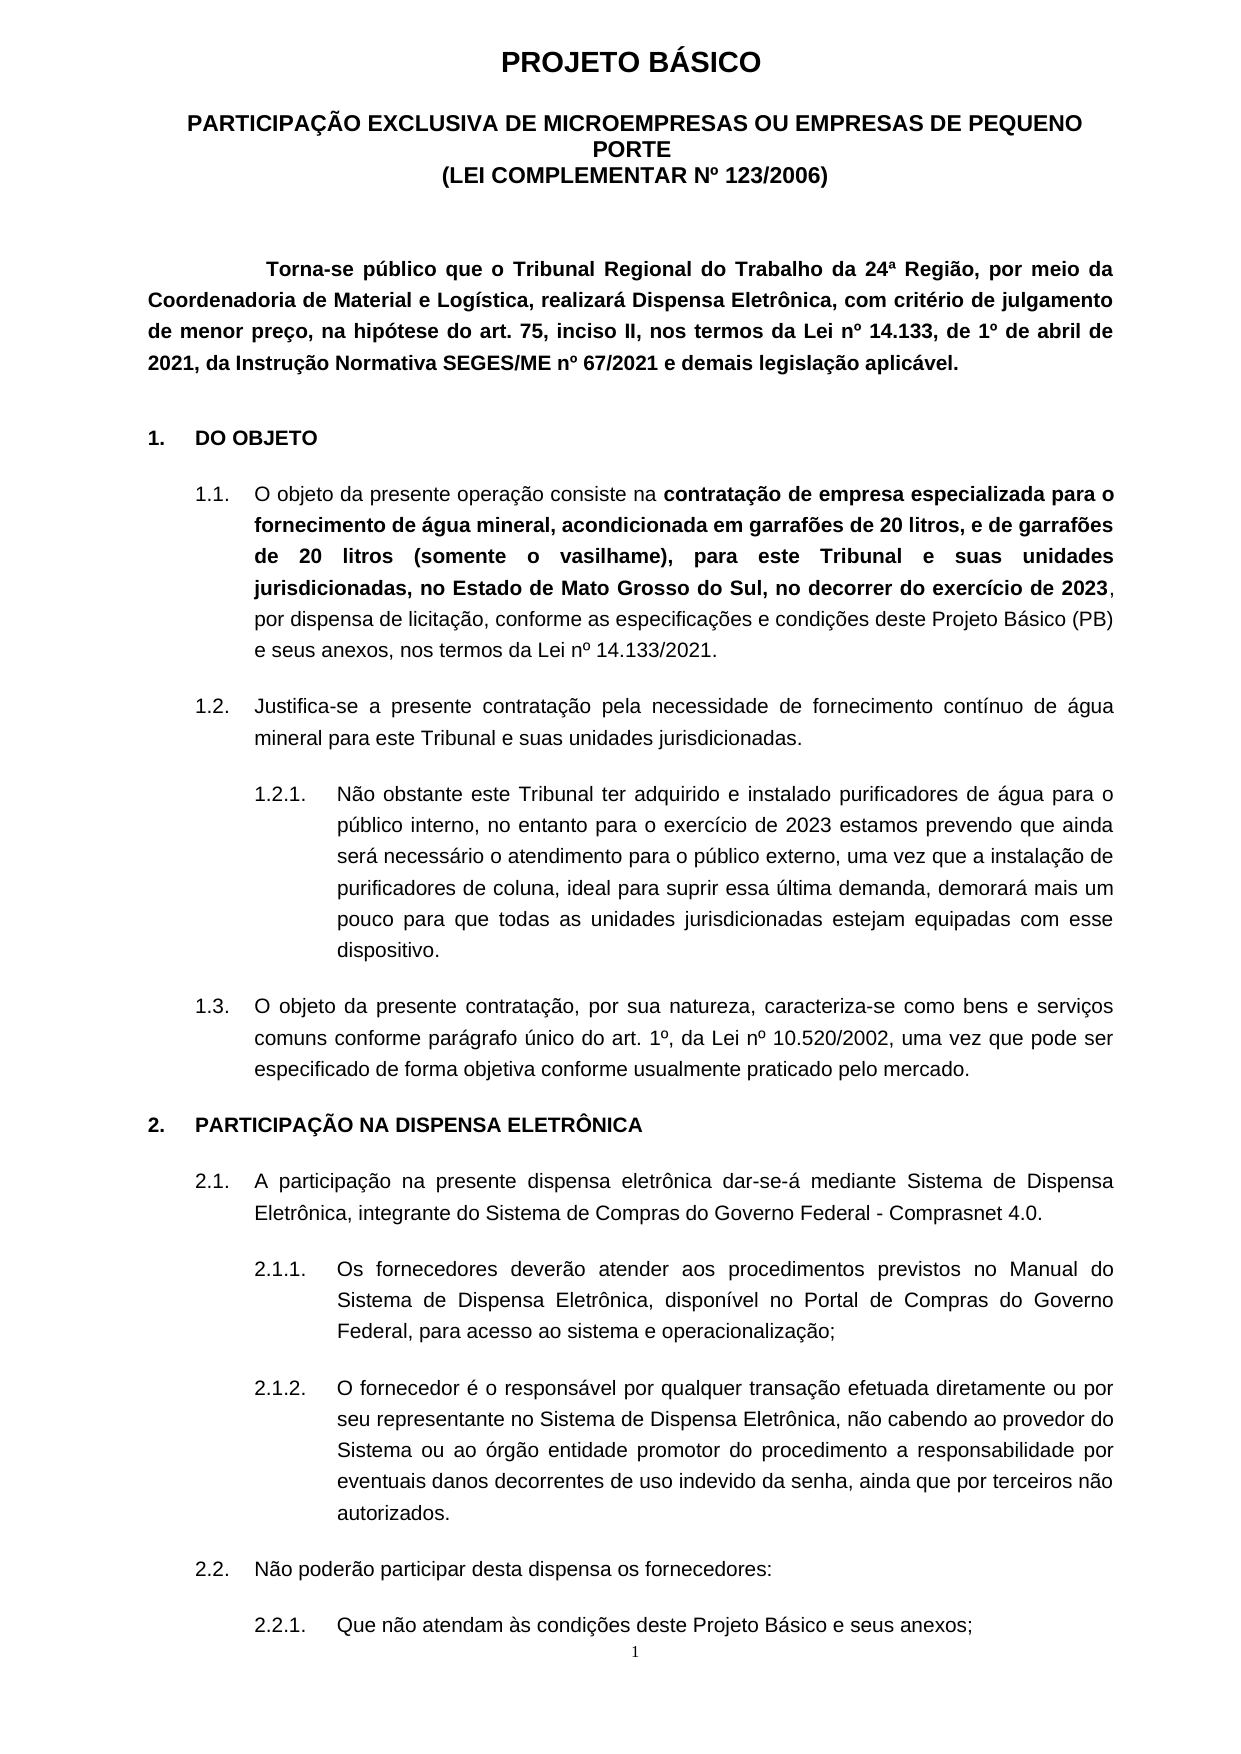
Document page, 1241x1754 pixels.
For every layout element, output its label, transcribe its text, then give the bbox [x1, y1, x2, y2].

text PROJETO BÁSICO [148, 47, 1115, 78]
list PARTICIPAÇÃO NA DISPENSA ELETRÔNICA [148, 1108, 1115, 1139]
list O objeto da presente contratação, por sua natureza, caracteriza-se como bens e serviços comuns conforme parágrafo único do art. 1º, da Lei nº 10.520/2002, uma vez que pode ser especificado de forma objetiva conforme usualmente praticado pelo mercado. [195, 989, 1115, 1083]
text (LEI COMPLEMENTAR Nº 123/2006) [148, 162, 1122, 189]
list Não obstante este Tribunal ter adquirido e instalado purificadores de água para o público interno, no entanto para o exercício de 2023 estamos prevendo que ainda será necessário o atendimento para o público externo, uma vez que a instalação de purificadores de coluna, ideal para suprir essa última demanda, demorará mais um pouco para que todas as unidades jurisdicionadas estejam equipadas com esse dispositivo. [254, 776, 1115, 964]
list O objeto da presente operação consiste na contratação de empresa especializada para o fornecimento de água mineral, acondicionada em garrafões de 20 litros, e de garrafões de 20 litros (somente o vasilhame), para este Tribunal e suas unidades jurisdicionadas, no Estado de Mato Grosso do Sul, no decorrer do exercício de 2023, por dispensa de licitação, conforme as especificações e condições deste Projeto Básico (PB) e seus anexos, nos termos da Lei nº 14.133/2021. [195, 476, 1115, 664]
list DO OBJETO [148, 420, 1115, 451]
text Torna-se público que o Tribunal Regional do Trabalho da 24ª Região, por meio da Coordenadoria de Material e Logística, realizará Dispensa Eletrônica, com critério de julgamento de menor preço, na hipótese do art. 75, inciso II, nos termos da Lei nº 14.133, de 1º de abril de 2021, da Instrução Normativa SEGES/ME nº 67/2021 e demais legislação aplicável. [148, 251, 1115, 376]
text PARTICIPAÇÃO EXCLUSIVA DE MICROEMPRESAS OU EMPRESAS DE PEQUENO PORTE [148, 110, 1122, 162]
list Que não atendam às condições deste Projeto Básico e seus anexos; [254, 1608, 1115, 1639]
list Justifica-se a presente contratação pela necessidade de fornecimento contínuo de água mineral para este Tribunal e suas unidades jurisdicionadas. [195, 689, 1115, 751]
list A participação na presente dispensa eletrônica dar-se-á mediante Sistema de Dispensa Eletrônica, integrante do Sistema de Compras do Governo Federal - Comprasnet 4.0. [195, 1164, 1115, 1226]
list Os fornecedores deverão atender aos procedimentos previstos no Manual do Sistema de Dispensa Eletrônica, disponível no Portal de Compras do Governo Federal, para acesso ao sistema e operacionalização; [254, 1251, 1115, 1345]
list O fornecedor é o responsável por qualquer transação efetuada diretamente ou por seu representante no Sistema de Dispensa Eletrônica, não cabendo ao provedor do Sistema ou ao órgão entidade promotor do procedimento a responsabilidade por eventuais danos decorrentes de uso indevido da senha, ainda que por terceiros não autorizados. [254, 1370, 1115, 1526]
list Não poderão participar desta dispensa os fornecedores: [195, 1551, 1115, 1583]
